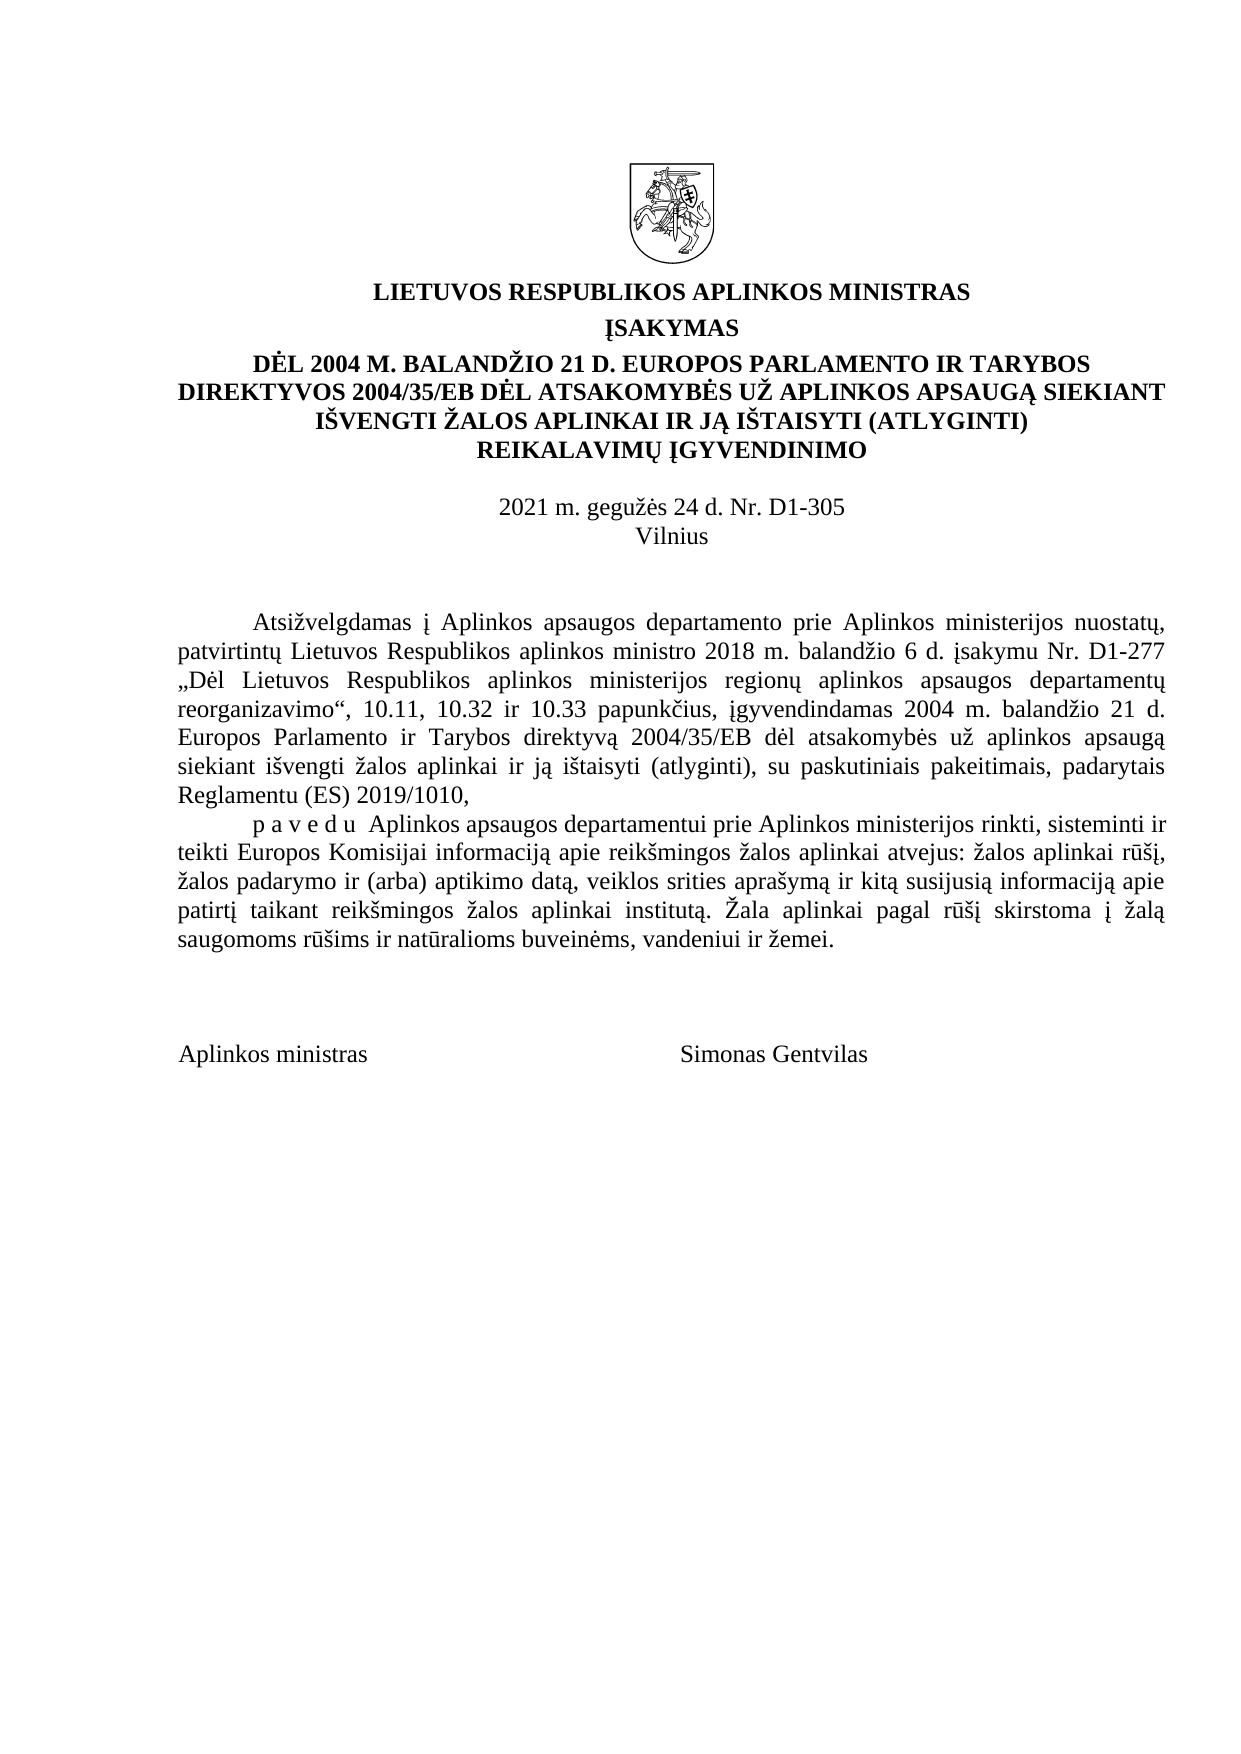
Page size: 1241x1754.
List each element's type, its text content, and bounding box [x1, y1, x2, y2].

text DĖL 2004 M. BALANDŽIO 21 D. EUROPOS PARLAMENTO IR TARYBOS DIREKTYVOS 2004/35/EB DĖL ATSAKOMYBĖS UŽ APLINKOS APSAUGĄ SIEKIANT IŠVENGTI ŽALOS APLINKAI IR JĄ IŠTAISYTI (ATLYGINTI) [177, 349, 1166, 435]
text 2021 m. gegužės 24 d. Nr. D1-305 [177, 492, 1166, 521]
text Aplinkos ministras Simonas Gentvilas [178, 1039, 1163, 1067]
text Atsižvelgdamas į Aplinkos apsaugos departamento prie Aplinkos ministerijos nuostatų, patvirtintų Lietuvos Respublikos aplinkos ministro 2018 m. balandžio 6 d. įsakymu Nr. D1-277 „Dėl Lietuvos Respublikos aplinkos ministerijos regionų aplinkos apsaugos departamentų reorganizavimo“, 10.11, 10.32 ir 10.33 papunkčius, įgyvendindamas 2004 m. balandžio 21 d. Europos Parlamento ir Tarybos direktyvą 2004/35/EB dėl atsakomybės už aplinkos apsaugą siekiant išvengti žalos aplinkai ir ją ištaisyti (atlyginti), su paskutiniais pakeitimais, padarytais Reglamentu (ES) 2019/1010, [177, 607, 1166, 809]
text REIKALAVIMŲ ĮGYVENDINIMO [177, 435, 1166, 464]
text LIETUVOS RESPUBLIKOS APLINKOS MINISTRAS [177, 277, 1166, 305]
text ĮSAKYMAS [177, 313, 1166, 341]
text Vilnius [177, 521, 1166, 579]
text p a v e d u Aplinkos apsaugos departamentui prie Aplinkos ministerijos rinkti, sisteminti ir teikti Europos Komisijai informaciją apie reikšmingos žalos aplinkai atvejus: žalos aplinkai rūšį, žalos padarymo ir (arba) aptikimo datą, veiklos srities aprašymą ir kitą susijusią informaciją apie patirtį taikant reikšmingos žalos aplinkai institutą. Žala aplinkai pagal rūšį skirstoma į žalą saugomoms rūšims ir natūralioms buveinėms, vandeniui ir žemei. [177, 809, 1166, 952]
